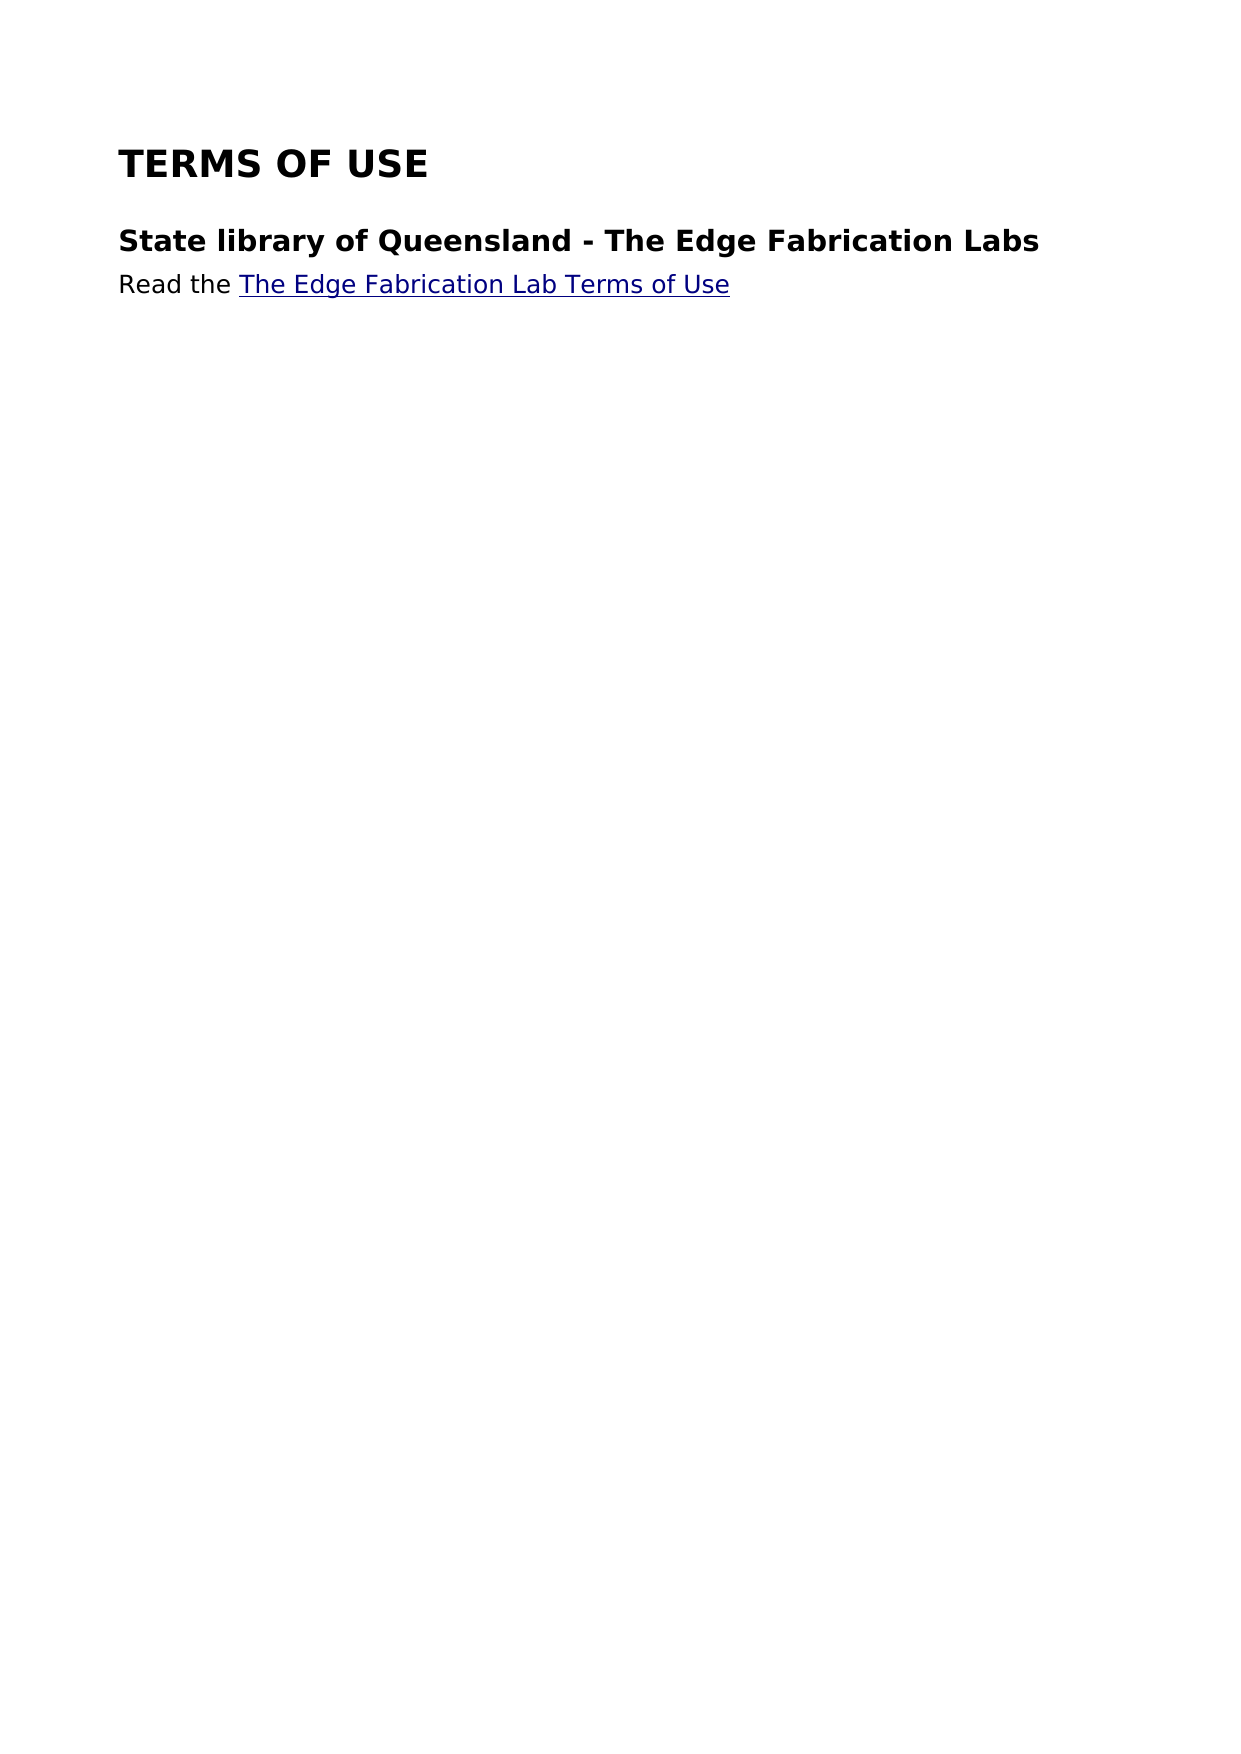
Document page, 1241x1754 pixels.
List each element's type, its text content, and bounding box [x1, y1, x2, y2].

subtitle TERMS OF USE [118, 143, 1122, 187]
subtitle State library of Queensland - The Edge Fabrication Labs [118, 224, 1122, 258]
text Read the The Edge Fabrication Lab Terms of Use [118, 271, 1122, 300]
